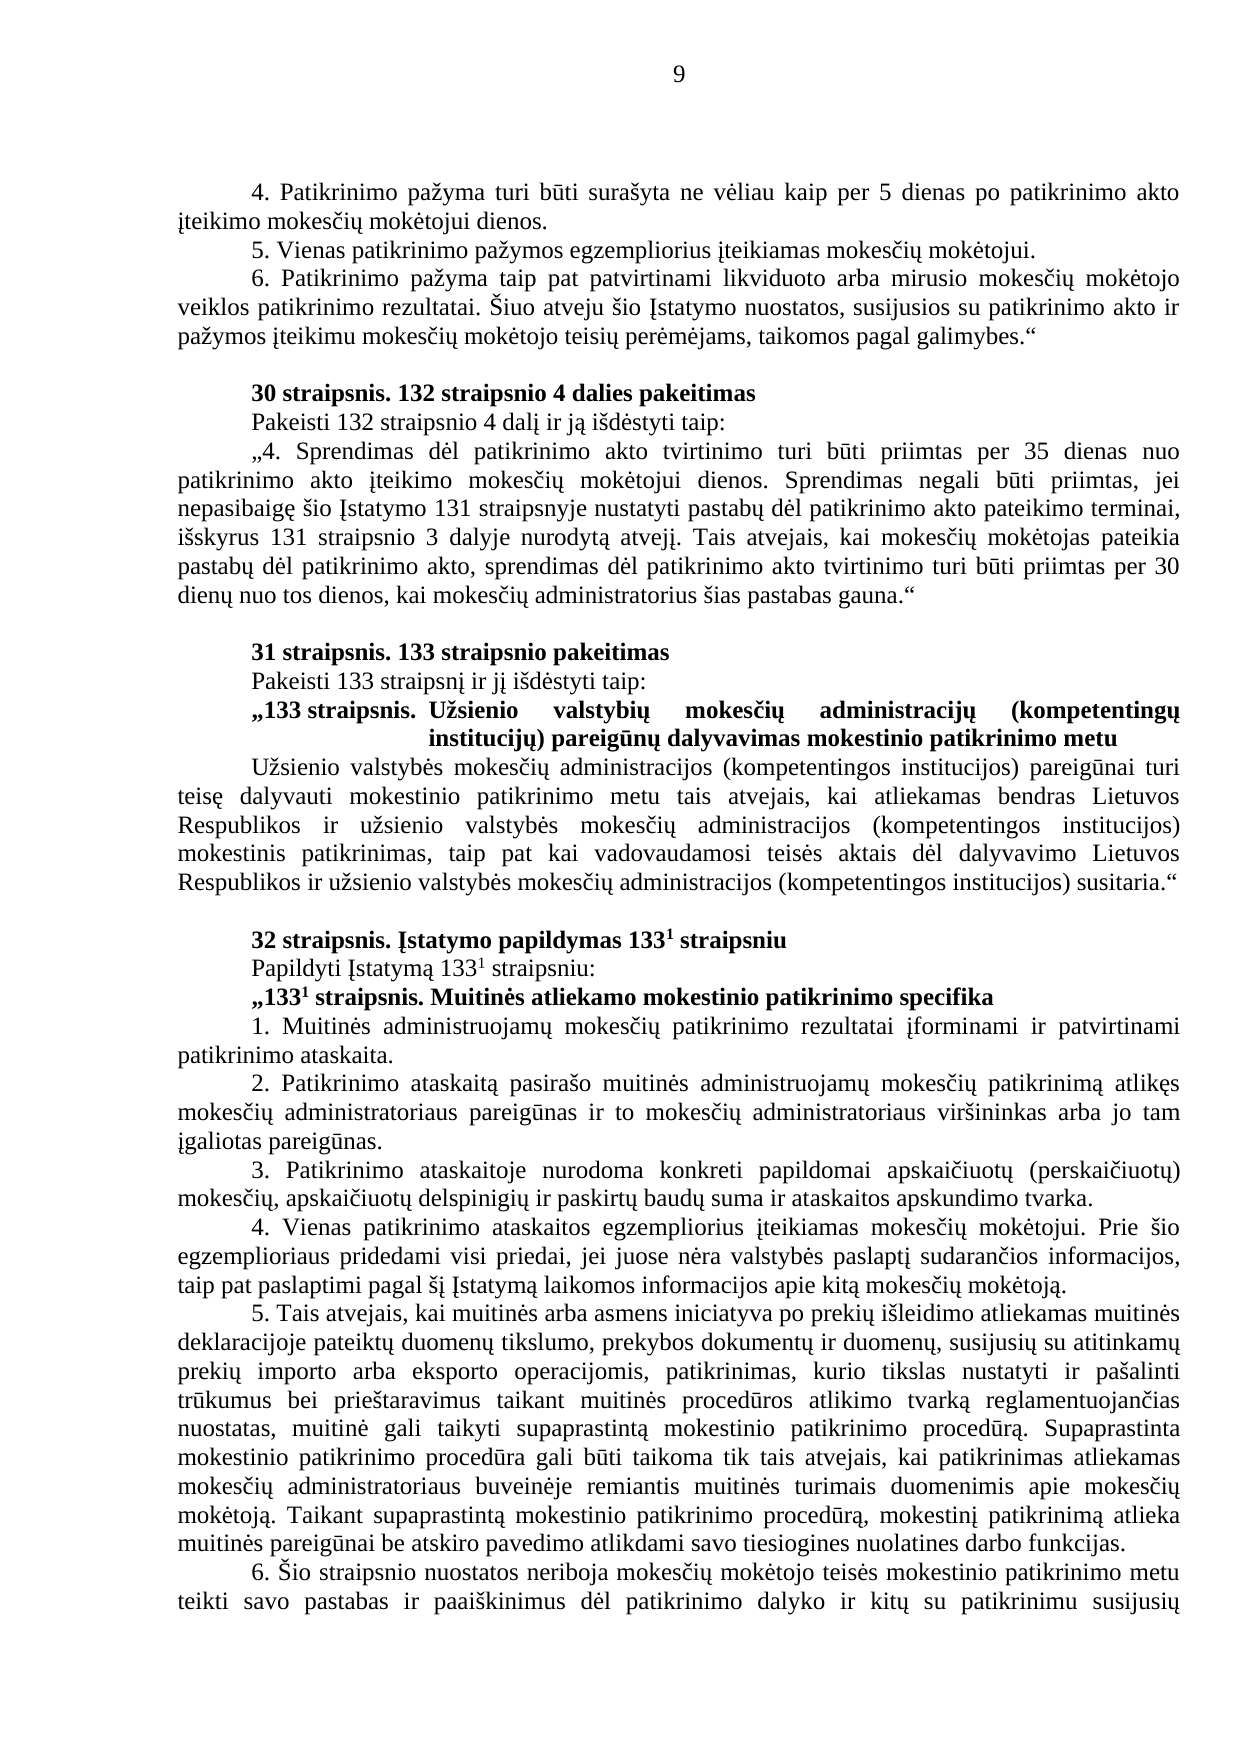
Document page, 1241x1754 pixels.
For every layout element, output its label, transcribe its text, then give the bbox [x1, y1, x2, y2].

text Pakeisti 132 straipsnio 4 dalį ir ją išdėstyti taip: [177, 407, 1181, 436]
text „133 straipsnis. Užsienio valstybių mokesčių administracijų (kompetentingų institucijų) pareigūnų dalyvavimas mokestinio patikrinimo metu [251, 695, 1181, 752]
text Užsienio valstybės mokesčių administracijos (kompetentingos institucijos) pareigūnai turi teisę dalyvauti mokestinio patikrinimo metu tais atvejais, kai atliekamas bendras Lietuvos Respublikos ir užsienio valstybės mokesčių administracijos (kompetentingos institucijos) mokestinis patikrinimas, taip pat kai vadovaudamosi teisės aktais dėl dalyvavimo Lietuvos Respublikos ir užsienio valstybės mokesčių administracijos (kompetentingos institucijos) susitaria.“ [177, 752, 1181, 896]
text 32 straipsnis. Įstatymo papildymas 1331 straipsniu [177, 925, 1181, 953]
text 4. Vienas patikrinimo ataskaitos egzempliorius įteikiamas mokesčių mokėtojui. Prie šio egzemplioriaus pridedami visi priedai, jei juose nėra valstybės paslaptį sudarančios informacijos, taip pat paslaptimi pagal šį Įstatymą laikomos informacijos apie kitą mokesčių mokėtoją. [177, 1212, 1181, 1298]
text 4. Patikrinimo pažyma turi būti surašyta ne vėliau kaip per 5 dienas po patikrinimo akto įteikimo mokesčių mokėtojui dienos. [177, 177, 1181, 235]
text „4. Sprendimas dėl patikrinimo akto tvirtinimo turi būti priimtas per 35 dienas nuo patikrinimo akto įteikimo mokesčių mokėtojui dienos. Sprendimas negali būti priimtas, jei nepasibaigę šio Įstatymo 131 straipsnyje nustatyti pastabų dėl patikrinimo akto pateikimo terminai, išskyrus 131 straipsnio 3 dalyje nurodytą atvejį. Tais atvejais, kai mokesčių mokėtojas pateikia pastabų dėl patikrinimo akto, sprendimas dėl patikrinimo akto tvirtinimo turi būti priimtas per 30 dienų nuo tos dienos, kai mokesčių administratorius šias pastabas gauna.“ [177, 436, 1181, 608]
text 5. Vienas patikrinimo pažymos egzempliorius įteikiamas mokesčių mokėtojui. [177, 235, 1181, 263]
text 3. Patikrinimo ataskaitoje nurodoma konkreti papildomai apskaičiuotų (perskaičiuotų) mokesčių, apskaičiuotų delspinigių ir paskirtų baudų suma ir ataskaitos apskundimo tvarka. [177, 1155, 1181, 1212]
text 6. Patikrinimo pažyma taip pat patvirtinami likviduoto arba mirusio mokesčių mokėtojo veiklos patikrinimo rezultatai. Šiuo atveju šio Įstatymo nuostatos, susijusios su patikrinimo akto ir pažymos įteikimu mokesčių mokėtojo teisių perėmėjams, taikomos pagal galimybes.“ [177, 263, 1181, 350]
text „1331 straipsnis. Muitinės atliekamo mokestinio patikrinimo specifika [177, 982, 1181, 1011]
text Papildyti Įstatymą 1331 straipsniu: [177, 953, 1181, 982]
text 2. Patikrinimo ataskaitą pasirašo muitinės administruojamų mokesčių patikrinimą atlikęs mokesčių administratoriaus pareigūnas ir to mokesčių administratoriaus viršininkas arba jo tam įgaliotas pareigūnas. [177, 1068, 1181, 1155]
text 1. Muitinės administruojamų mokesčių patikrinimo rezultatai įforminami ir patvirtinami patikrinimo ataskaita. [177, 1011, 1181, 1068]
text 5. Tais atvejais, kai muitinės arba asmens iniciatyva po prekių išleidimo atliekamas muitinės deklaracijoje pateiktų duomenų tikslumo, prekybos dokumentų ir duomenų, susijusių su atitinkamų prekių importo arba eksporto operacijomis, patikrinimas, kurio tikslas nustatyti ir pašalinti trūkumus bei prieštaravimus taikant muitinės procedūros atlikimo tvarką reglamentuojančias nuostatas, muitinė gali taikyti supaprastintą mokestinio patikrinimo procedūrą. Supaprastinta mokestinio patikrinimo procedūra gali būti taikoma tik tais atvejais, kai patikrinimas atliekamas mokesčių administratoriaus buveinėje remiantis muitinės turimais duomenimis apie mokesčių mokėtoją. Taikant supaprastintą mokestinio patikrinimo procedūrą, mokestinį patikrinimą atlieka muitinės pareigūnai be atskiro pavedimo atlikdami savo tiesiogines nuolatines darbo funkcijas. [177, 1298, 1181, 1557]
text Pakeisti 133 straipsnį ir jį išdėstyti taip: [177, 666, 1181, 695]
text 30 straipsnis. 132 straipsnio 4 dalies pakeitimas [177, 378, 1181, 407]
text 6. Šio straipsnio nuostatos neriboja mokesčių mokėtojo teisės mokestinio patikrinimo metu teikti savo pastabas ir paaiškinimus dėl patikrinimo dalyko ir kitų su patikrinimu susijusių [177, 1557, 1181, 1615]
text 31 straipsnis. 133 straipsnio pakeitimas [177, 637, 1181, 666]
